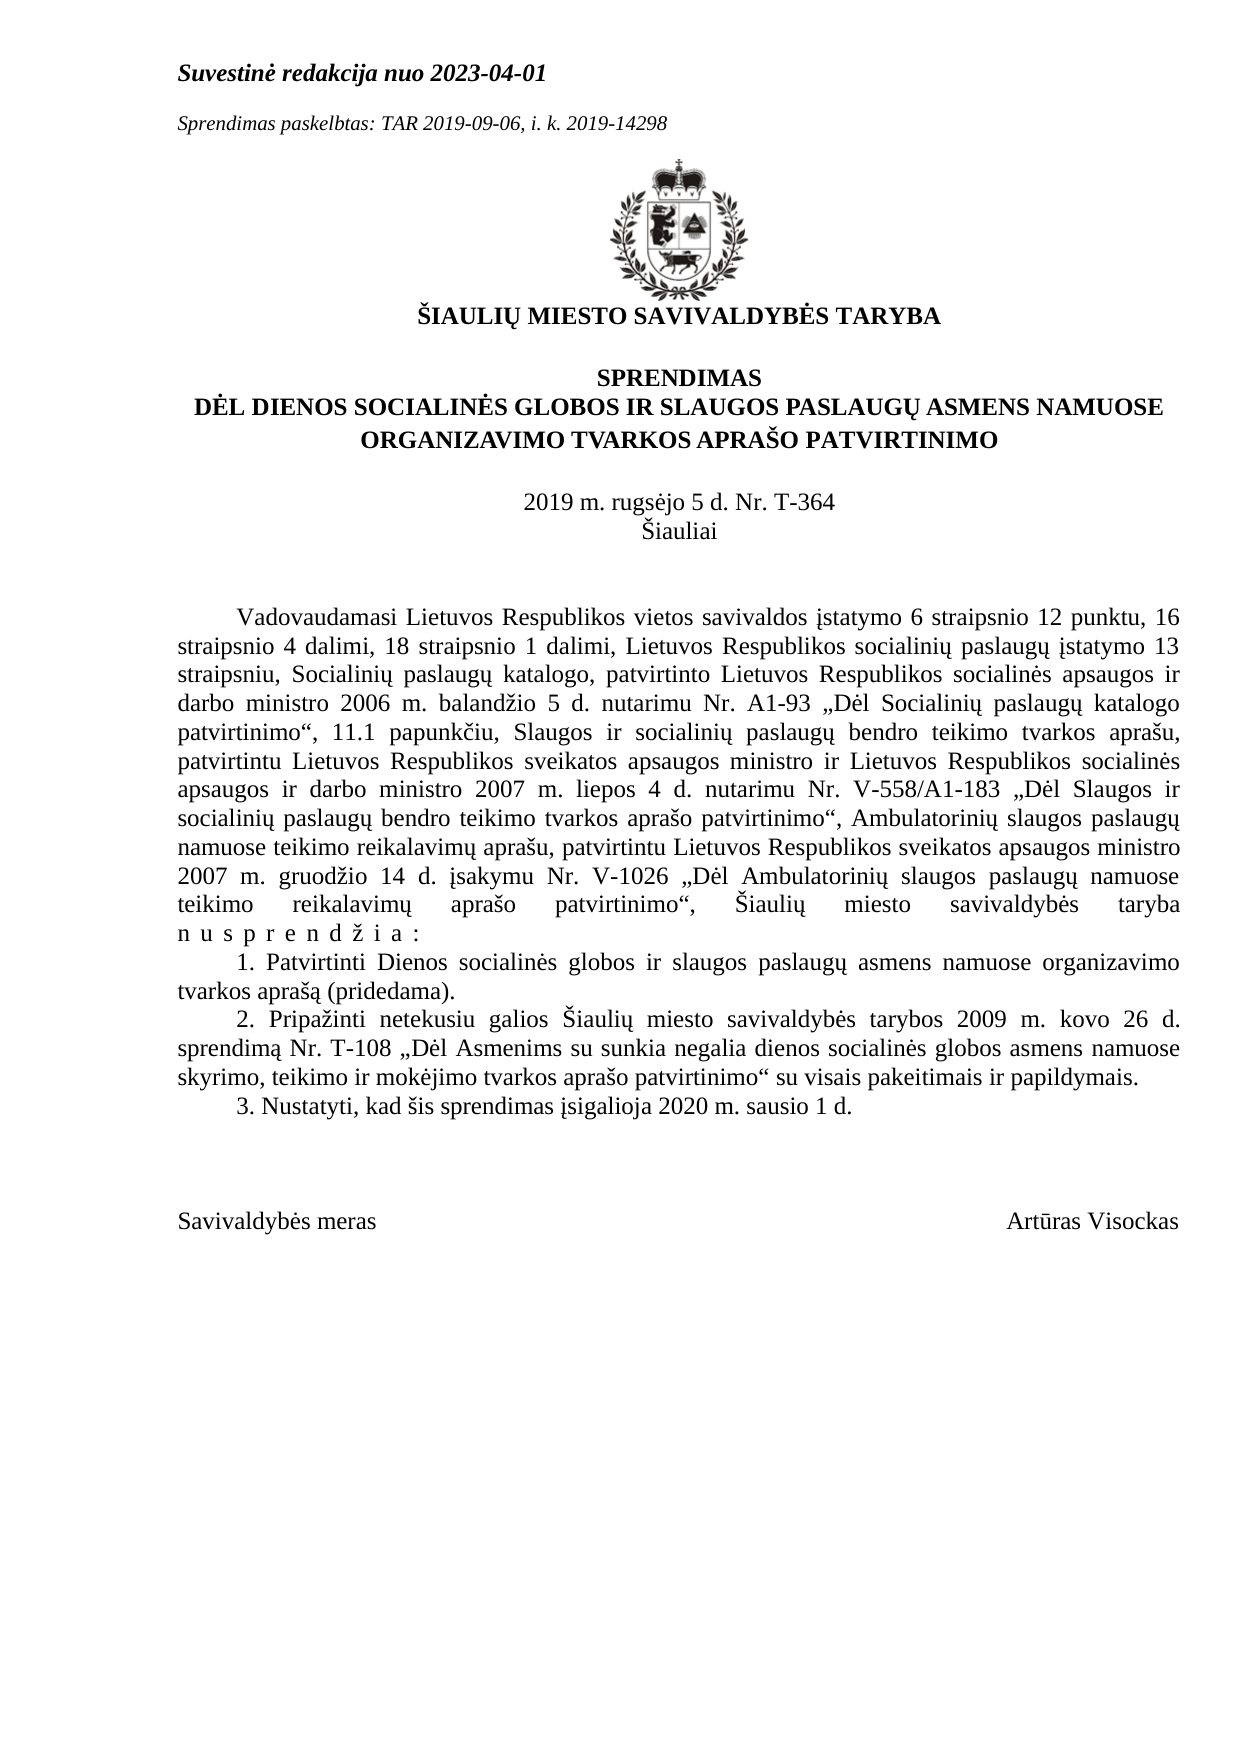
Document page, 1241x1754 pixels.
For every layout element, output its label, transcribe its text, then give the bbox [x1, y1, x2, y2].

text Šiauliai [177, 516, 1181, 544]
text 2. Pripažinti netekusiu galios Šiaulių miesto savivaldybės tarybos 2009 m. kovo 26 d. sprendimą Nr. T-108 „Dėl Asmenims su sunkia negalia dienos socialinės globos asmens namuose skyrimo, teikimo ir mokėjimo tvarkos aprašo patvirtinimo“ su visais pakeitimais ir papildymais. [177, 1004, 1181, 1091]
text SPRENDIMAS [177, 363, 1181, 392]
text Suvestinė redakcija nuo 2023-04-01 [177, 58, 1181, 87]
text Savivaldybės meras Artūras Visockas [177, 1206, 1181, 1234]
text Sprendimas paskelbtas: TAR 2019-09-06, i. k. 2019-14298 [177, 111, 1181, 135]
text 2019 m. rugsėjo 5 d. Nr. T-364 [177, 487, 1181, 516]
text 3. Nustatyti, kad šis sprendimas įsigalioja 2020 m. sausio 1 d. [177, 1091, 1181, 1119]
text DĖL dIENOS SOCIALINĖS GLOBOS IR SLAUGOS PASLAUGŲ ASMENS NAMUOSE ORGANIZAVIMO TVARKOS APRAŠO PATVIRTINIMO [177, 392, 1181, 454]
text ŠIAULIŲ MIESTO SAVIVALDYBĖS TARYBA [177, 301, 1181, 330]
text Vadovaudamasi Lietuvos Respublikos vietos savivaldos įstatymo 6 straipsnio 12 punktu, 16 straipsnio 4 dalimi, 18 straipsnio 1 dalimi, Lietuvos Respublikos socialinių paslaugų įstatymo 13 straipsniu, Socialinių paslaugų katalogo, patvirtinto Lietuvos Respublikos socialinės apsaugos ir darbo ministro 2006 m. balandžio 5 d. nutarimu Nr. A1-93 „Dėl Socialinių paslaugų katalogo patvirtinimo“, 11.1 papunkčiu, Slaugos ir socialinių paslaugų bendro teikimo tvarkos aprašu, patvirtintu Lietuvos Respublikos sveikatos apsaugos ministro ir Lietuvos Respublikos socialinės apsaugos ir darbo ministro 2007 m. liepos 4 d. nutarimu Nr. V-558/A1-183 „Dėl Slaugos ir socialinių paslaugų bendro teikimo tvarkos aprašo patvirtinimo“, Ambulatorinių slaugos paslaugų namuose teikimo reikalavimų aprašu, patvirtintu Lietuvos Respublikos sveikatos apsaugos ministro 2007 m. gruodžio 14 d. įsakymu Nr. V-1026 „Dėl Ambulatorinių slaugos paslaugų namuose teikimo reikalavimų aprašo patvirtinimo“, Šiaulių miesto savivaldybės taryba nusprendžia: [177, 602, 1181, 947]
text 1. Patvirtinti Dienos socialinės globos ir slaugos paslaugų asmens namuose organizavimo tvarkos aprašą (pridedama). [177, 947, 1181, 1004]
